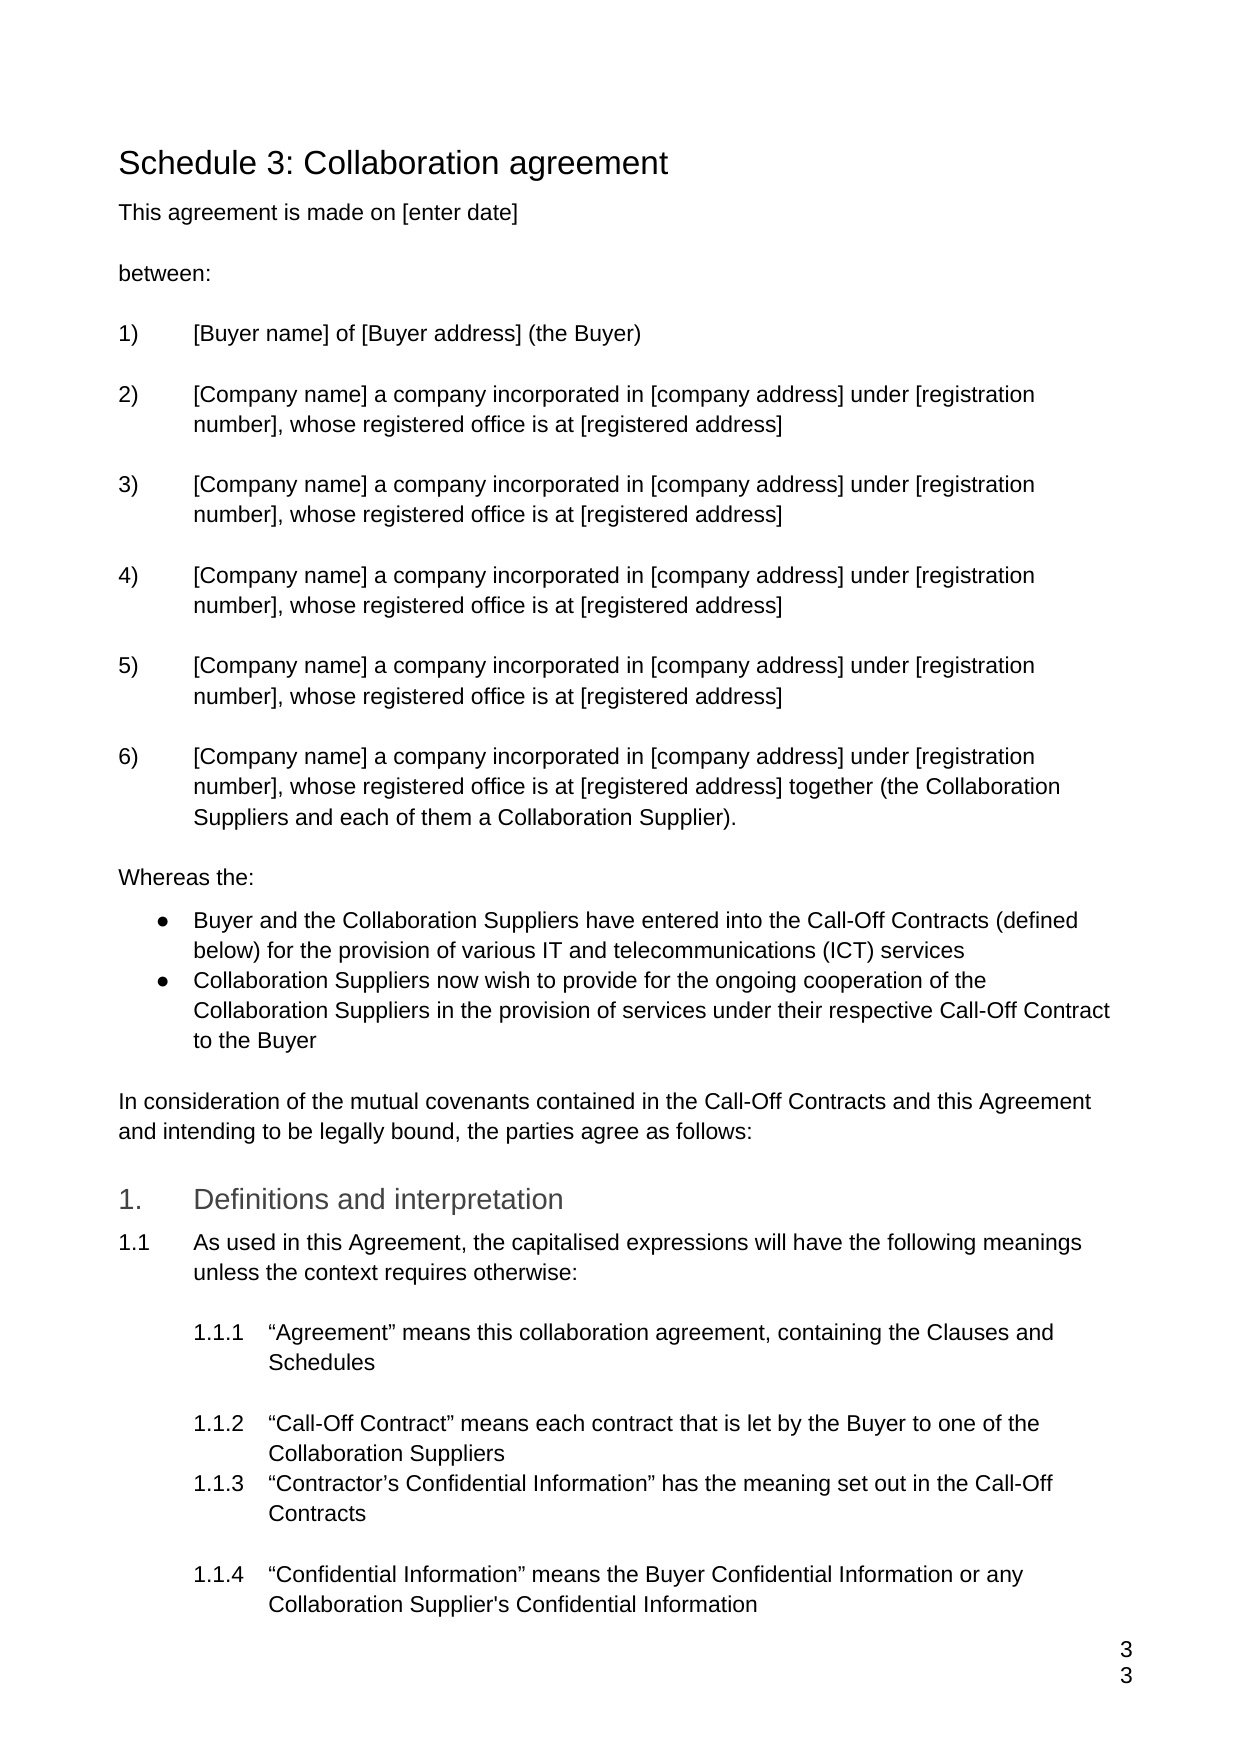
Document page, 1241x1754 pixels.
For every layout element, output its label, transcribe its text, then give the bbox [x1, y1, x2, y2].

text This agreement is made on [enter date] [118, 199, 1122, 226]
text 5) [Company name] a company incorporated in [company address] under [registration number], whose registered office is at [registered address] [118, 652, 1122, 709]
text Whereas the: [118, 864, 1122, 890]
text 3) [Company name] a company incorporated in [company address] under [registration number], whose registered office is at [registered address] [118, 471, 1122, 528]
list Buyer and the Collaboration Suppliers have entered into the Call-Off Contracts (defined below) for the provision of various IT and telecommunications (ICT) services [156, 907, 1122, 963]
subtitle 1. Definitions and interpretation [118, 1182, 1122, 1215]
text 1) [Buyer name] of [Buyer address] (the Buyer) [118, 320, 1122, 347]
text In consideration of the mutual covenants contained in the Call-Off Contracts and this Agreement and intending to be legally bound, the parties agree as follows: [118, 1088, 1122, 1144]
text 1.1.4 “Confidential Information” means the Buyer Confidential Information or any Collaboration Supplier's Confidential Information [193, 1561, 1122, 1617]
text 1.1.3 “Contractor’s Confidential Information” has the meaning set out in the Call-Off Contracts [193, 1470, 1122, 1527]
subtitle Schedule 3: Collaboration agreement [118, 143, 1122, 181]
text between: [118, 260, 1122, 286]
text 4) [Company name] a company incorporated in [company address] under [registration number], whose registered office is at [registered address] [118, 562, 1122, 618]
text 1.1 As used in this Agreement, the capitalised expressions will have the following meanings unless the context requires otherwise: [118, 1228, 1122, 1285]
text 1.1.1 “Agreement” means this collaboration agreement, containing the Clauses and Schedules [193, 1319, 1122, 1376]
list Collaboration Suppliers now wish to provide for the ongoing cooperation of the Collaboration Suppliers in the provision of services under their respective Call-Off Contract to the Buyer [156, 967, 1122, 1054]
text 2) [Company name] a company incorporated in [company address] under [registration number], whose registered office is at [registered address] [118, 381, 1122, 437]
text 6) [Company name] a company incorporated in [company address] under [registration number], whose registered office is at [registered address] together (the Collaboration Suppliers and each of them a Collaboration Supplier). [118, 743, 1122, 830]
text 1.1.2 “Call-Off Contract” means each contract that is let by the Buyer to one of the Collaboration Suppliers [193, 1410, 1122, 1466]
